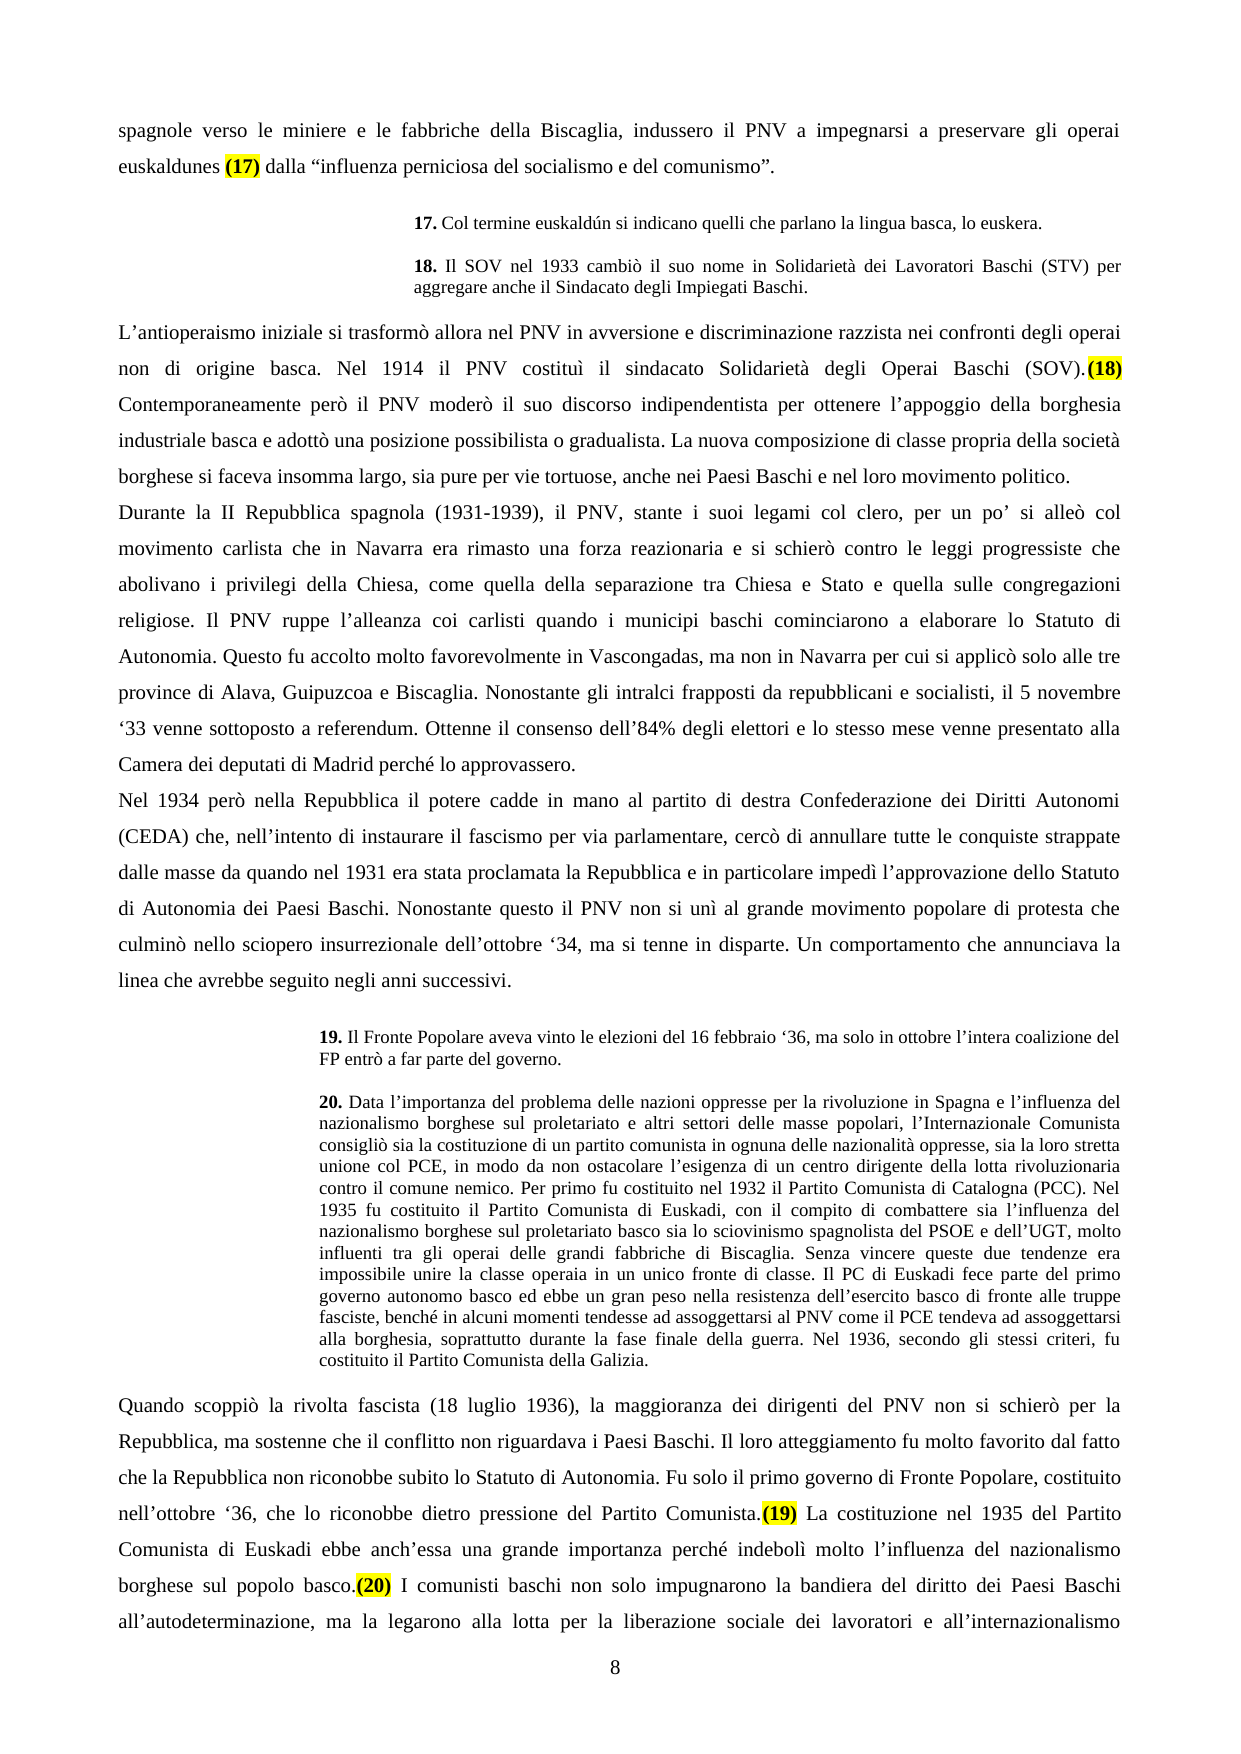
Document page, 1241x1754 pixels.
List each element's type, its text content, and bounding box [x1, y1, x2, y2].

text L’antioperaismo iniziale si trasformò allora nel PNV in avversione e discriminazione razzista nei confronti degli operai non di origine basca. Nel 1914 il PNV costituì il sindacato Solidarietà degli Operai Baschi (SOV).(18) Contemporaneamente però il PNV moderò il suo discorso indipendentista per ottenere l’appoggio della borghesia industriale basca e adottò una posizione possibilista o gradualista. La nuova composizione di classe propria della società borghese si faceva insomma largo, sia pure per vie tortuose, anche nei Paesi Baschi e nel loro movimento politico. [118, 319, 1122, 488]
text Durante la II Repubblica spagnola (1931-1939), il PNV, stante i suoi legami col clero, per un po’ si alleò col movimento carlista che in Navarra era rimasto una forza reazionaria e si schierò contro le leggi progressiste che abolivano i privilegi della Chiesa, come quella della separazione tra Chiesa e Stato e quella sulle congregazioni religiose. Il PNV ruppe l’alleanza coi carlisti quando i municipi baschi cominciarono a elaborare lo Statuto di Autonomia. Questo fu accolto molto favorevolmente in Vascongadas, ma non in Navarra per cui si applicò solo alle tre province di Alava, Guipuzcoa e Biscaglia. Nonostante gli intralci frapposti da repubblicani e socialisti, il 5 novembre ‘33 venne sottoposto a referendum. Ottenne il consenso dell’84% degli elettori e lo stesso mese venne presentato alla Camera dei deputati di Madrid perché lo approvassero. [118, 500, 1122, 776]
text spagnole verso le miniere e le fabbriche della Biscaglia, indussero il PNV a impegnarsi a preservare gli operai euskaldunes (17) dalla “influenza perniciosa del socialismo e del comunismo”. [118, 118, 1122, 178]
text 20. Data l’importanza del problema delle nazioni oppresse per la rivoluzione in Spagna e l’influenza del nazionalismo borghese sul proletariato e altri settori delle masse popolari, l’Internazionale Comunista consigliò sia la costituzione di un partito comunista in ognuna delle nazionalità oppresse, sia la loro stretta unione col PCE, in modo da non ostacolare l’esigenza di un centro dirigente della lotta rivoluzionaria contro il comune nemico. Per primo fu costituito nel 1932 il Partito Comunista di Catalogna (PCC). Nel 1935 fu costituito il Partito Comunista di Euskadi, con il compito di combattere sia l’influenza del nazionalismo borghese sul proletariato basco sia lo sciovinismo spagnolista del PSOE e dell’UGT, molto influenti tra gli operai delle grandi fabbriche di Biscaglia. Senza vincere queste due tendenze era impossibile unire la classe operaia in un unico fronte di classe. Il PC di Euskadi fece parte del primo governo autonomo basco ed ebbe un gran peso nella resistenza dell’esercito basco di fronte alle truppe fasciste, benché in alcuni momenti tendesse ad assoggettarsi al PNV come il PCE tendeva ad assoggettarsi alla borghesia, soprattutto durante la fase finale della guerra. Nel 1936, secondo gli stessi criteri, fu costituito il Partito Comunista della Galizia. [319, 1091, 1122, 1371]
text 18. Il SOV nel 1933 cambiò il suo nome in Solidarietà dei Lavoratori Baschi (STV) per aggregare anche il Sindacato degli Impiegati Baschi. [413, 255, 1122, 298]
text Nel 1934 però nella Repubblica il potere cadde in mano al partito di destra Confederazione dei Diritti Autonomi (CEDA) che, nell’intento di instaurare il fascismo per via parlamentare, cercò di annullare tutte le conquiste strappate dalle masse da quando nel 1931 era stata proclamata la Repubblica e in particolare impedì l’approvazione dello Statuto di Autonomia dei Paesi Baschi. Nonostante questo il PNV non si unì al grande movimento popolare di protesta che culminò nello sciopero insurrezionale dell’ottobre ‘34, ma si tenne in disparte. Un comportamento che annunciava la linea che avrebbe seguito negli anni successivi. [118, 788, 1122, 992]
text 19. Il Fronte Popolare aveva vinto le elezioni del 16 febbraio ‘36, ma solo in ottobre l’intera coalizione del FP entrò a far parte del governo. [319, 1026, 1122, 1069]
text 17. Col termine euskaldún si indicano quelli che parlano la lingua basca, lo euskera. [413, 212, 1122, 233]
text Quando scoppiò la rivolta fascista (18 luglio 1936), la maggioranza dei dirigenti del PNV non si schierò per la Repubblica, ma sostenne che il conflitto non riguardava i Paesi Baschi. Il loro atteggiamento fu molto favorito dal fatto che la Repubblica non riconobbe subito lo Statuto di Autonomia. Fu solo il primo governo di Fronte Popolare, costituito nell’ottobre ‘36, che lo riconobbe dietro pressione del Partito Comunista.(19) La costituzione nel 1935 del Partito Comunista di Euskadi ebbe anch’essa una grande importanza perché indebolì molto l’influenza del nazionalismo borghese sul popolo basco.(20) I comunisti baschi non solo impugnarono la bandiera del diritto dei Paesi Baschi all’autodeterminazione, ma la legarono alla lotta per la liberazione sociale dei lavoratori e all’internazionalismo [118, 1392, 1122, 1633]
